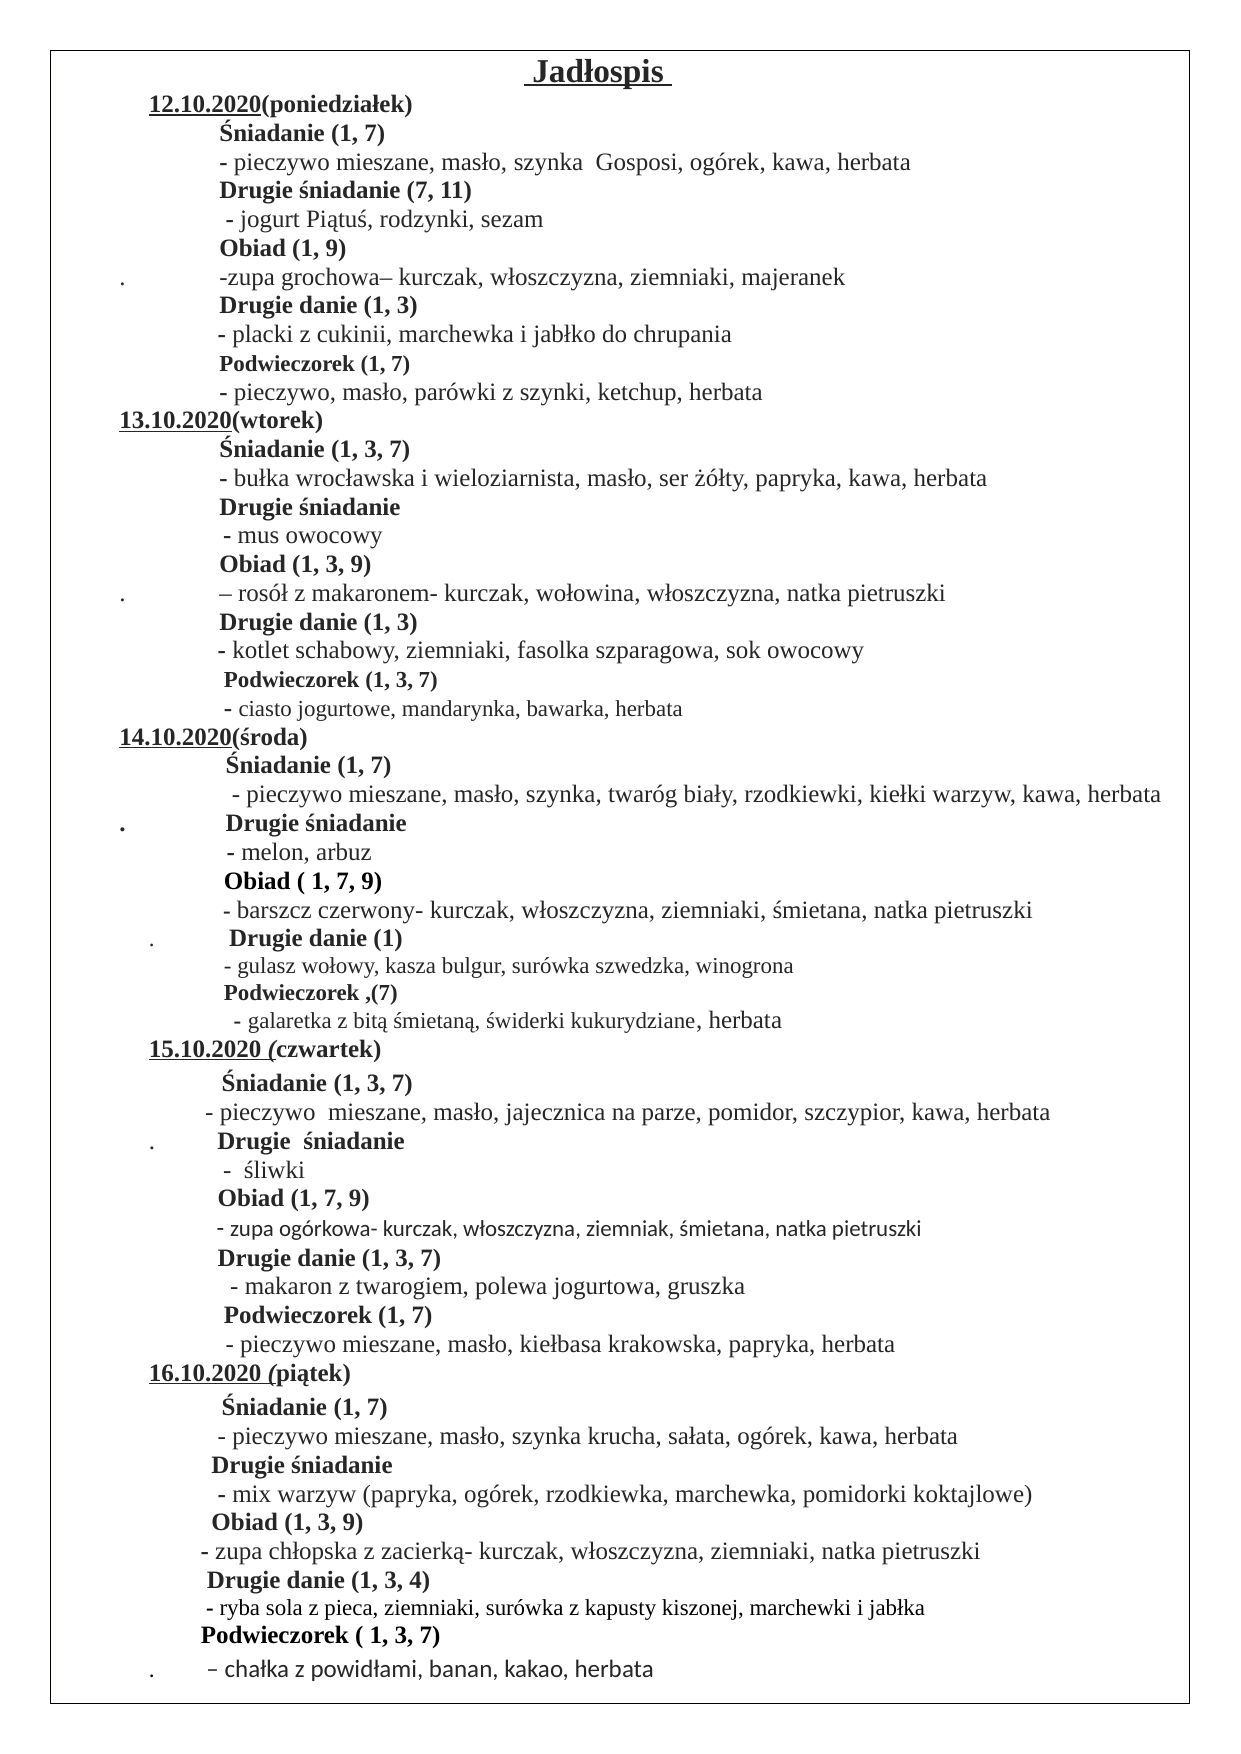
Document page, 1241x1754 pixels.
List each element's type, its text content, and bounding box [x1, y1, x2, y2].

list - gulasz wołowy, kasza bulgur, surówka szwedzka, winogrona [224, 952, 1189, 978]
list Podwieczorek (1, 7) [224, 1300, 1189, 1329]
list Podwieczorek (1, 7) [119, 348, 1189, 377]
text 15.10.2020 (czwartek) [149, 1034, 1189, 1062]
list Drugie danie (1, 3) [119, 291, 1189, 319]
text Śniadanie (1, 3, 7) [125, 1067, 1183, 1097]
list - ryba sola z pieca, ziemniaki, surówka z kapusty kiszonej, marchewki i jabłka [149, 1594, 1189, 1620]
text Obiad (1, 7, 9) [149, 1183, 1189, 1212]
text 16.10.2020 (piątek) [149, 1358, 1189, 1386]
list 14.10.2020(środa) [119, 722, 1189, 751]
list Drugie danie (1, 3, 7) [149, 1243, 1189, 1271]
text Śniadanie (1, 7) [125, 1391, 1183, 1421]
list Drugie danie (1, 3, 4) [119, 1565, 1189, 1594]
list - jogurt Piątuś, rodzynki, sezam [119, 204, 1189, 233]
list Podwieczorek (1, 3, 7) [149, 664, 1189, 693]
list Podwieczorek ,(7) [224, 978, 1189, 1005]
list - zupa chłopska z zacierką- kurczak, włoszczyzna, ziemniaki, natka pietruszki [119, 1536, 1189, 1565]
list - mix warzyw (papryka, ogórek, rzodkiewka, marchewka, pomidorki koktajlowe) [149, 1479, 1189, 1507]
list Obiad ( 1, 7, 9) [149, 866, 1189, 895]
list - kotlet schabowy, ziemniaki, fasolka szparagowa, sok owocowy [149, 636, 1189, 664]
list Drugie danie (1, 3) [119, 607, 1189, 636]
list - pieczywo mieszane, masło, jajecznica na parze, pomidor, szczypior, kawa, herbata . Drugie śniadanie [149, 1097, 1189, 1155]
list - ciasto jogurtowe, mandarynka, bawarka, herbata [149, 693, 1189, 722]
list Śniadanie (1, 7) [119, 118, 1189, 147]
list Śniadanie (1, 7) [119, 751, 1189, 779]
list - pieczywo mieszane, masło, szynka krucha, sałata, ogórek, kawa, herbata [149, 1421, 1189, 1450]
list - pieczywo mieszane, masło, kiełbasa krakowska, papryka, herbata [119, 1329, 1189, 1358]
list - pieczywo, masło, parówki z szynki, ketchup, herbata [119, 377, 1189, 406]
list - placki z cukinii, marchewka i jabłko do chrupania [149, 319, 1189, 348]
list - mus owocowy [204, 521, 1189, 549]
list Śniadanie (1, 3, 7) [119, 434, 1189, 463]
text Podwieczorek ( 1, 3, 7) . – chałka z powidłami, banan, kakao, herbata [149, 1620, 1189, 1684]
list - pieczywo mieszane, masło, szynka Gosposi, ogórek, kawa, herbata [119, 147, 1189, 176]
text - melon, arbuz [149, 837, 1189, 866]
text Jadłospis [149, 51, 1189, 89]
list - barszcz czerwony- kurczak, włoszczyzna, ziemniaki, śmietana, natka pietruszki . Drugie danie (1) [149, 895, 1189, 952]
list Obiad (1, 3, 9) [149, 1507, 1189, 1536]
list Obiad (1, 3, 9) . – rosół z makaronem- kurczak, wołowina, włoszczyzna, natka pietruszki [119, 549, 1189, 607]
list Drugie śniadanie [149, 1450, 1189, 1479]
list - makaron z twarogiem, polewa jogurtowa, gruszka [224, 1271, 1189, 1300]
list - śliwki [204, 1155, 1189, 1183]
list - galaretka z bitą śmietaną, świderki kukurydziane, herbata [119, 1005, 1189, 1034]
list Obiad (1, 9) . -zupa grochowa– kurczak, włoszczyzna, ziemniaki, majeranek [119, 233, 1189, 291]
list - bułka wrocławska i wieloziarnista, masło, ser żółty, papryka, kawa, herbata [119, 463, 1189, 492]
text - zupa ogórkowa- kurczak, włoszczyzna, ziemniak, śmietana, natka pietruszki [149, 1212, 1189, 1243]
list Drugie śniadanie [119, 492, 1189, 521]
text 12.10.2020(poniedziałek) [149, 89, 1189, 118]
list 13.10.2020(wtorek) [119, 406, 1189, 434]
list - pieczywo mieszane, masło, szynka, twaróg biały, rzodkiewki, kiełki warzyw, kawa, herbata . Drugie śniadanie [119, 779, 1189, 837]
list Drugie śniadanie (7, 11) [119, 176, 1189, 204]
